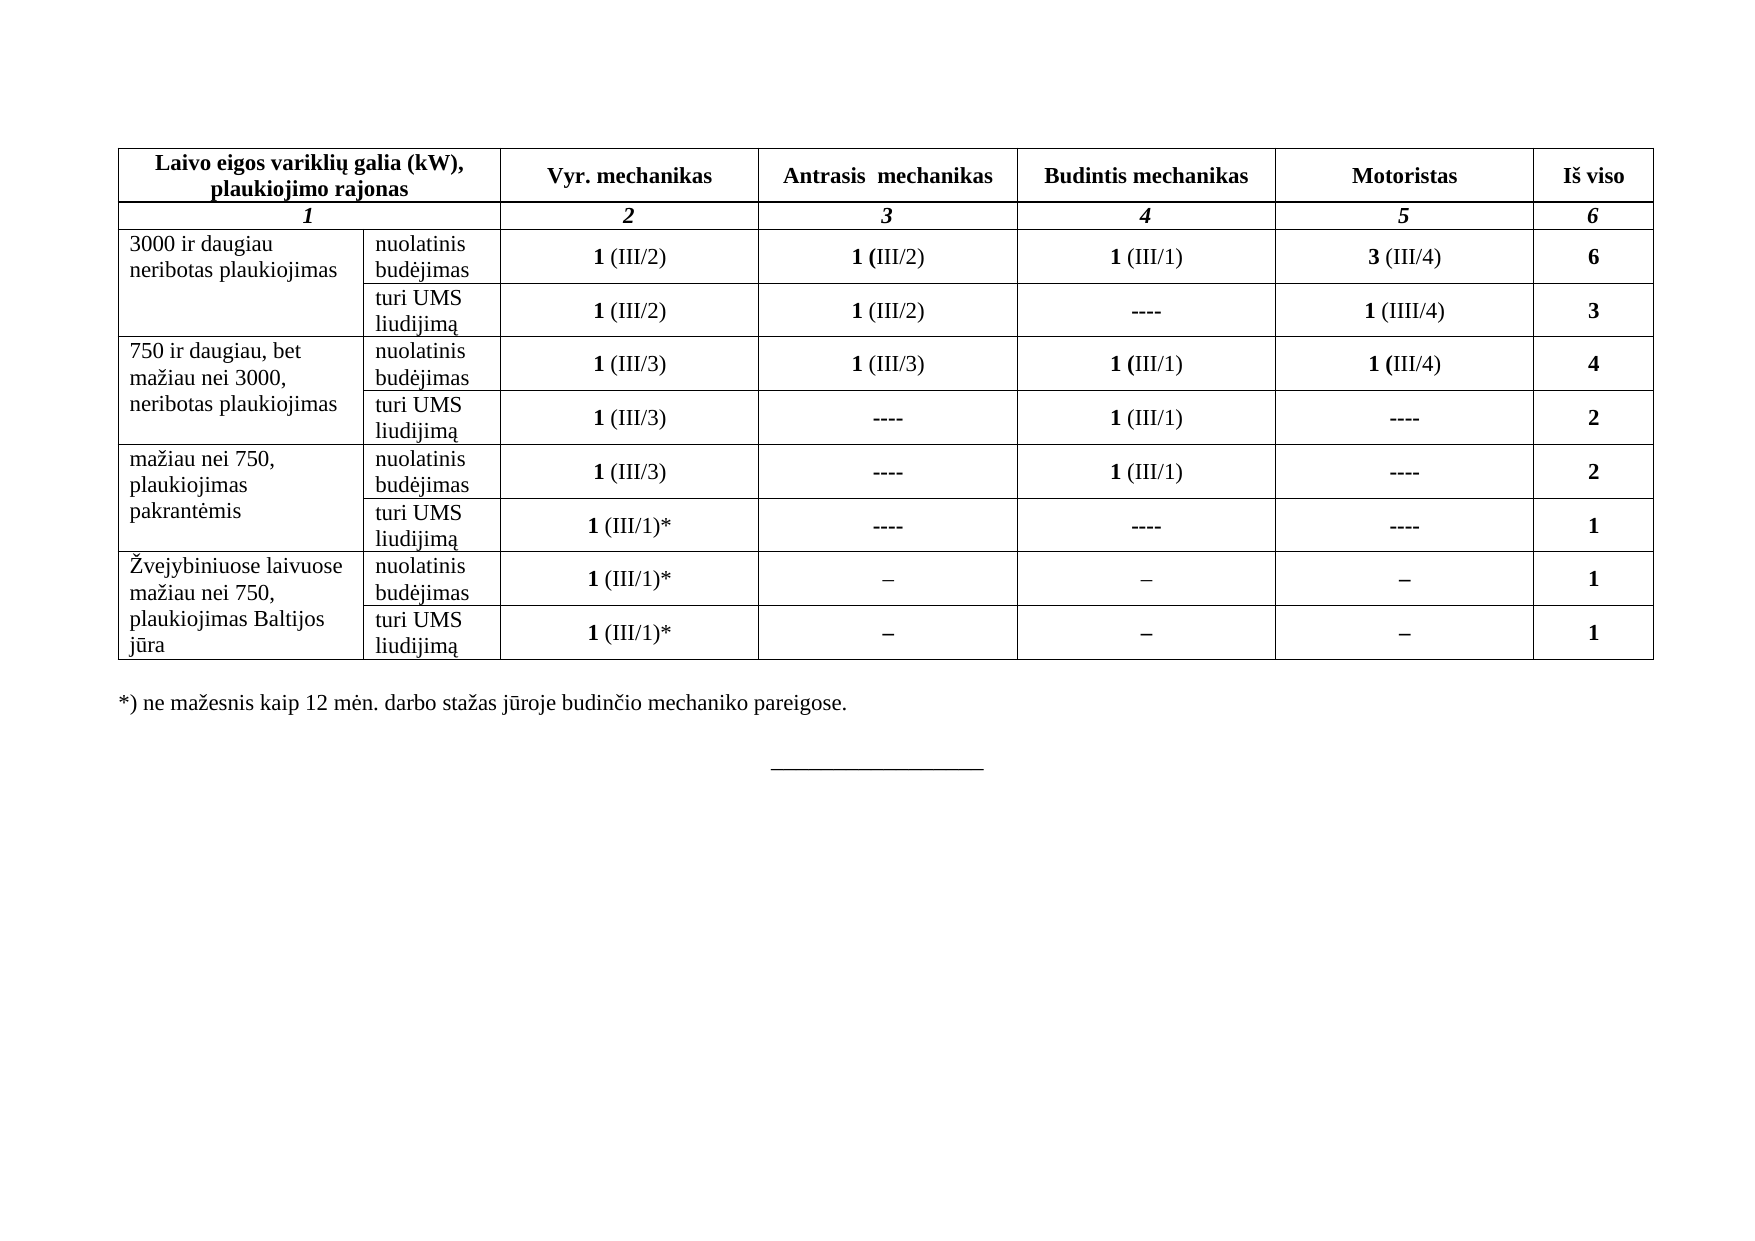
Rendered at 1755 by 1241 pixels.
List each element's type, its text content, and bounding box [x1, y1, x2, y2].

table_cell 3000 ir daugiau neribotas plaukiojimas [119, 230, 363, 336]
table_header Iš viso [1534, 149, 1653, 201]
table_cell 1 [119, 203, 500, 229]
table_cell ---- [1276, 391, 1533, 444]
table_cell 1 (III/2) [501, 284, 758, 336]
table_cell 750 ir daugiau, bet mažiau nei 3000, neribotas plaukiojimas [119, 337, 363, 444]
table_cell – [1276, 552, 1533, 605]
table_cell 1 (III/1) [1018, 391, 1275, 444]
table_cell 2 [501, 203, 758, 229]
table_cell turi UMS liudijimą [364, 391, 500, 444]
table_header Laivo eigos variklių galia (kW), plaukiojimo rajonas [119, 149, 500, 201]
table_cell 1 (III/3) [501, 445, 758, 497]
table_cell 1 [1534, 499, 1653, 551]
table_cell 6 [1534, 230, 1653, 282]
table_cell 2 [1534, 391, 1653, 444]
table_cell – [1018, 552, 1275, 605]
table_cell 1 (III/1)* [501, 499, 758, 551]
table_cell 1 (III/3) [759, 337, 1017, 390]
table_cell 1 (III/2) [759, 230, 1017, 282]
table_cell turi UMS liudijimą [364, 606, 500, 659]
table_cell – [1018, 606, 1275, 659]
table_cell ---- [759, 499, 1017, 551]
table_cell 1 (III/3) [501, 337, 758, 390]
table_cell ---- [1276, 445, 1533, 497]
table_cell ---- [759, 391, 1017, 444]
table_cell 1 (III/1) [1018, 445, 1275, 497]
table_cell 1 (III/1) [1018, 337, 1275, 390]
table_cell 1 [1534, 552, 1653, 605]
table_cell 4 [1534, 337, 1653, 390]
table_cell ---- [1018, 284, 1275, 336]
table_cell 6 [1534, 203, 1653, 229]
table_cell nuolatinis budėjimas [364, 552, 500, 605]
table_cell – [759, 606, 1017, 659]
table_header Vyr. mechanikas [501, 149, 758, 201]
table_cell turi UMS liudijimą [364, 499, 500, 551]
table_cell 2 [1534, 445, 1653, 497]
table_cell mažiau nei 750, plaukiojimas pakrantėmis [119, 445, 363, 551]
table_cell 1 [1534, 606, 1653, 659]
table_cell ---- [1276, 499, 1533, 551]
table_cell 1 (III/2) [759, 284, 1017, 336]
table_cell ---- [759, 445, 1017, 497]
table_cell – [1276, 606, 1533, 659]
table_header Budintis mechanikas [1018, 149, 1275, 201]
text _________________ [118, 744, 1636, 772]
text *) ne mažesnis kaip 12 mėn. darbo stažas jūroje budinčio mechaniko pareigose. [118, 688, 1636, 715]
table_cell 1 (III/2) [501, 230, 758, 282]
table_cell 1 (IIII/4) [1276, 284, 1533, 336]
table_cell nuolatinis budėjimas [364, 337, 500, 390]
table_cell nuolatinis budėjimas [364, 445, 500, 497]
table_cell 1 (III/1)* [501, 606, 758, 659]
table_cell – [759, 552, 1017, 605]
table_cell 3 [759, 203, 1017, 229]
table_cell 4 [1018, 203, 1275, 229]
table_cell 5 [1276, 203, 1533, 229]
table_cell 1 (III/3) [501, 391, 758, 444]
table_cell turi UMS liudijimą [364, 284, 500, 336]
table_cell 3 (III/4) [1276, 230, 1533, 282]
table_cell nuolatinis budėjimas [364, 230, 500, 282]
table_cell 1 (III/4) [1276, 337, 1533, 390]
table_cell ---- [1018, 499, 1275, 551]
table_cell Žvejybiniuose laivuose mažiau nei 750, plaukiojimas Baltijos jūra [119, 552, 363, 659]
table_cell 1 (III/1) [1018, 230, 1275, 282]
table_cell 1 (III/1)* [501, 552, 758, 605]
table_header Antrasis mechanikas [759, 149, 1017, 201]
table_header Motoristas [1276, 149, 1533, 201]
table_cell 3 [1534, 284, 1653, 336]
